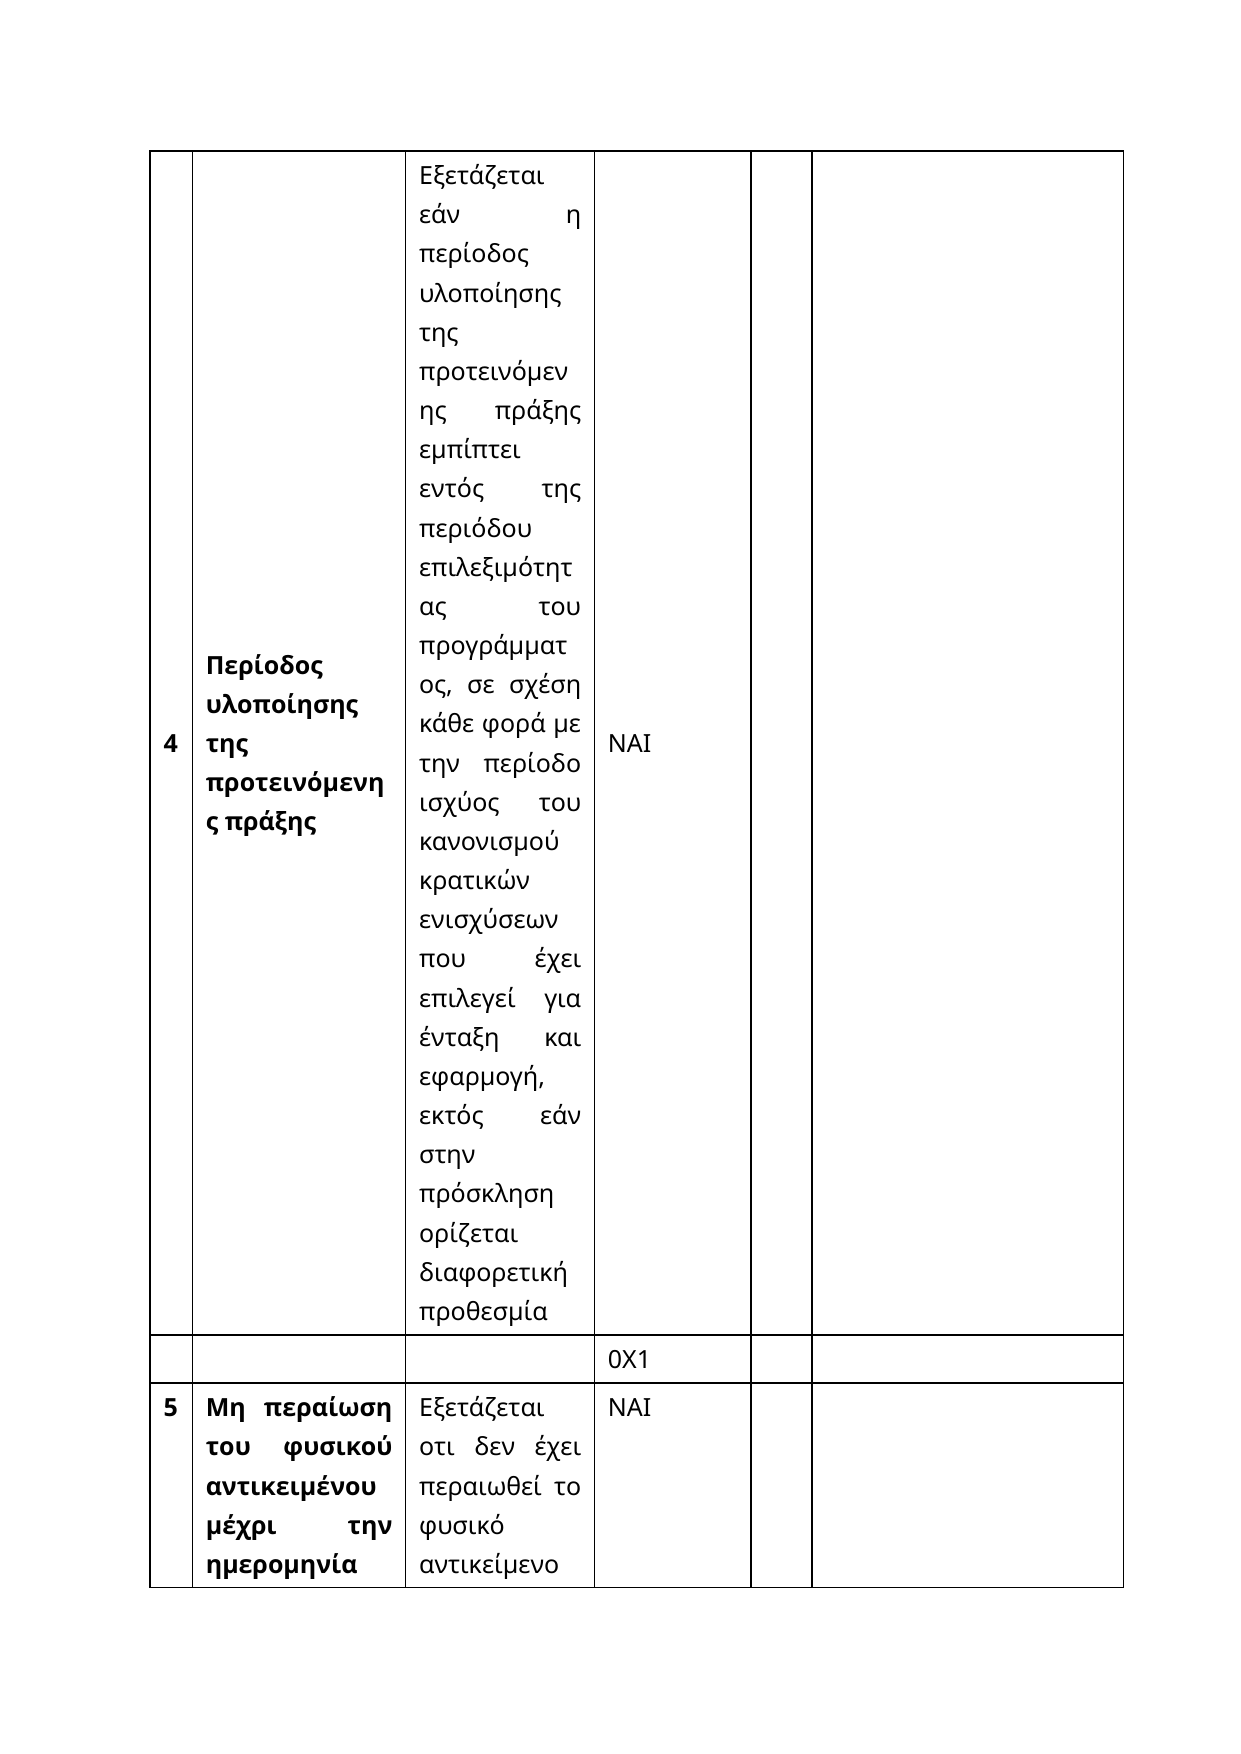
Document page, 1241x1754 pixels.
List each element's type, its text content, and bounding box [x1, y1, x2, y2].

table_cell 5 [151, 1384, 192, 1587]
table_cell Μη περαίωση του φυσικού αντικειμένου μέχρι την ημερομηνία [193, 1384, 405, 1587]
table_cell 0X1 [595, 1336, 750, 1382]
table_cell [752, 1384, 811, 1587]
table_cell Εξετάζεται εάν η περίοδος υλοποίησης της προτεινόμενης πράξης εμπίπτει εντός της περιόδου επιλεξιμότητας του προγράμματος, σε σχέση κάθε φορά με την περίοδο ισχύος του κανονισμού κρατικών ενισχύσεων που έχει επιλεγεί για ένταξη και εφαρμογή, εκτός εάν στην πρόσκληση ορίζεται διαφορετική προθεσμία [406, 152, 594, 1334]
table_cell ΝΑΙ [595, 152, 750, 1334]
table_cell 4 [151, 152, 192, 1334]
table_cell [752, 152, 811, 1334]
table_cell [813, 1336, 1123, 1382]
table_cell Εξετάζεται οτι δεν έχει περαιωθεί το φυσικό αντικείμενο [406, 1384, 594, 1587]
table_cell [813, 152, 1123, 1334]
table_cell [151, 1336, 192, 1382]
table_cell Περίοδος υλοποίησης της προτεινόμενης πράξης [193, 152, 405, 1334]
table_cell [193, 1336, 405, 1382]
table_cell [406, 1336, 594, 1382]
table_cell [813, 1384, 1123, 1587]
table_cell ΝΑΙ [595, 1384, 750, 1587]
table_cell [752, 1336, 811, 1382]
